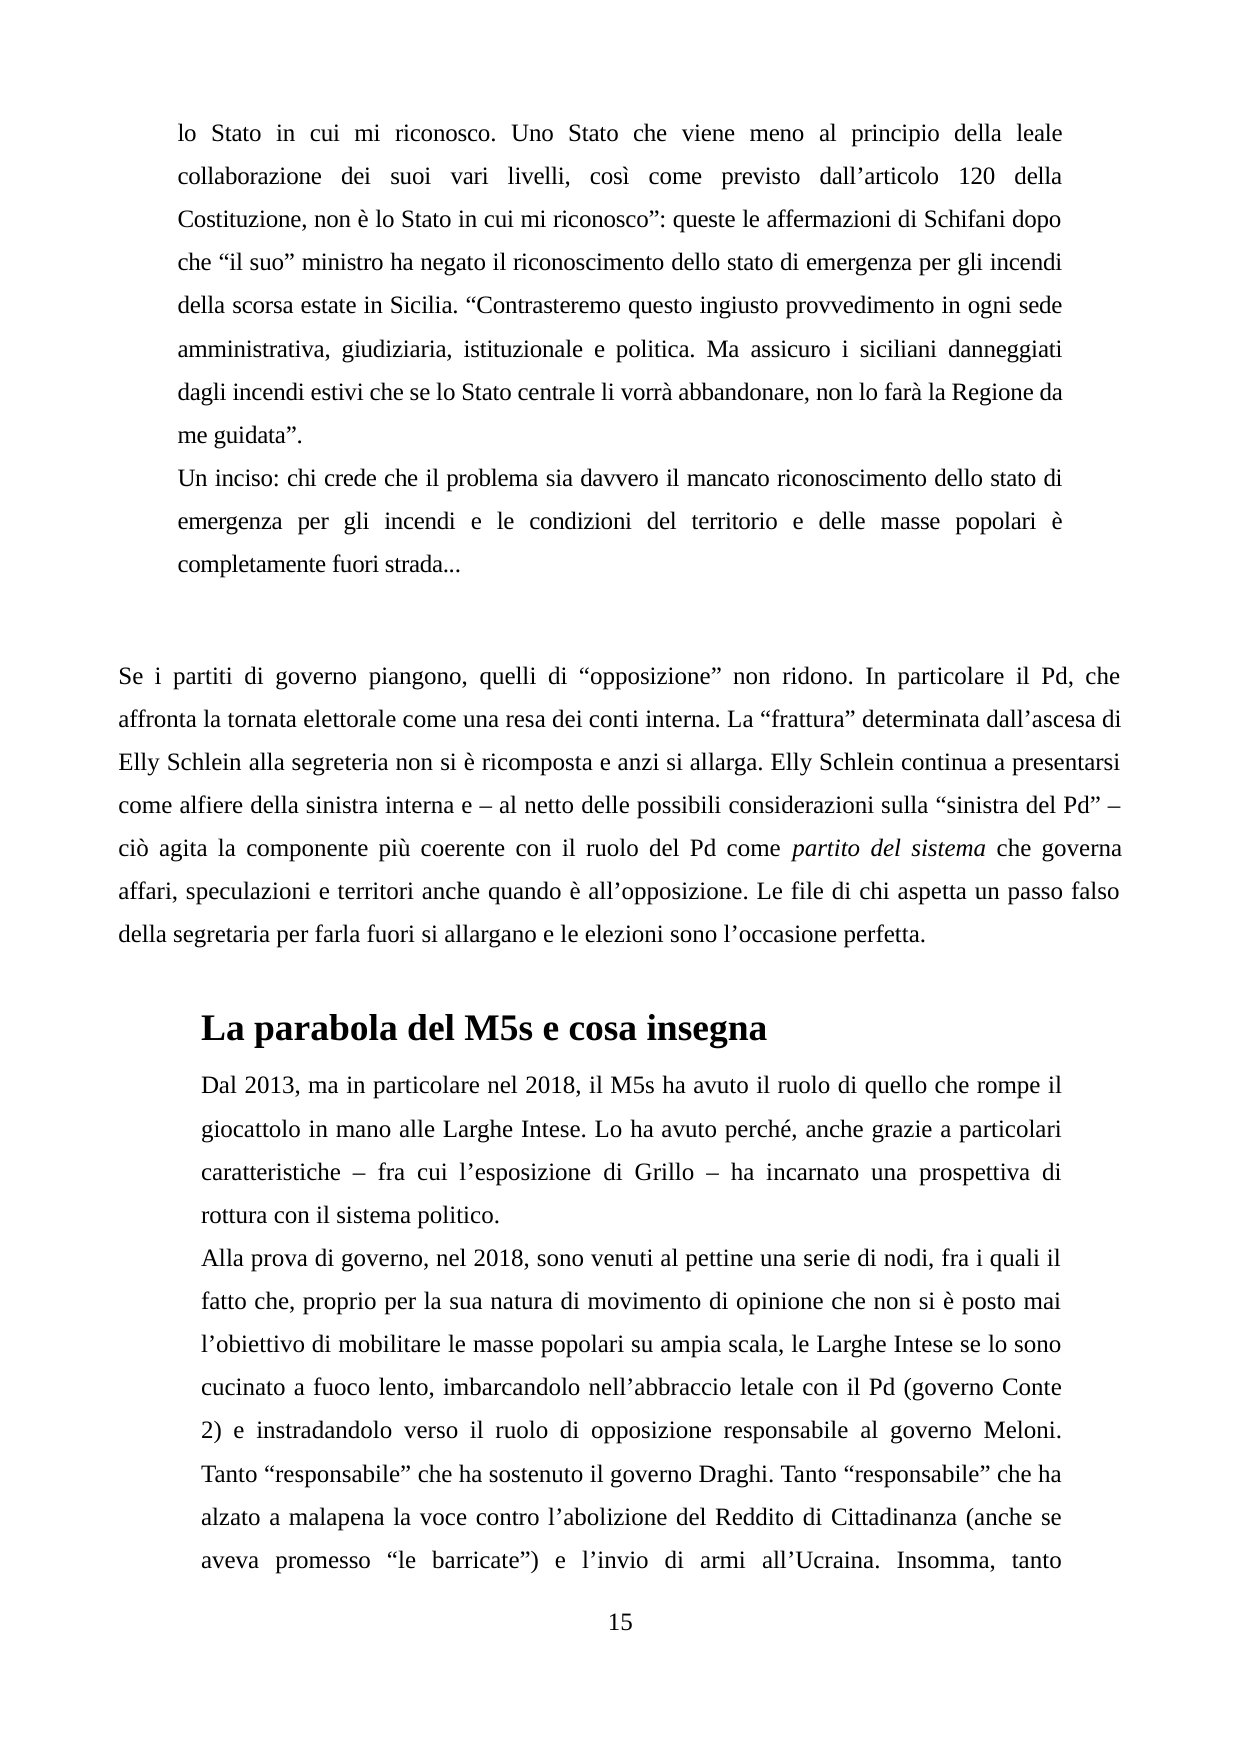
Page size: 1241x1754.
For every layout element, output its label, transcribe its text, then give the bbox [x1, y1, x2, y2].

text lo Stato in cui mi riconosco. Uno Stato che viene meno al principio della leale collaborazione dei suoi vari livelli, così come previsto dall’articolo 120 della Costituzione, non è lo Stato in cui mi riconosco”: queste le affermazioni di Schifani dopo che “il suo” ministro ha negato il riconoscimento dello stato di emergenza per gli incendi della scorsa estate in Sicilia. “Contrasteremo questo ingiusto provvedimento in ogni sede amministrativa, giudiziaria, istituzionale e politica. Ma assicuro i siciliani danneggiati dagli incendi estivi che se lo Stato centrale li vorrà abbandonare, non lo farà la Regione da me guidata”. [177, 118, 1063, 449]
text Alla prova di governo, nel 2018, sono venuti al pettine una serie di nodi, fra i quali il fatto che, proprio per la sua natura di movimento di opinione che non si è posto mai l’obiettivo di mobilitare le masse popolari su ampia scala, le Larghe Intese se lo sono cucinato a fuoco lento, imbarcandolo nell’abbraccio letale con il Pd (governo Conte 2) e instradandolo verso il ruolo di opposizione responsabile al governo Meloni. Tanto “responsabile” che ha sostenuto il governo Draghi. Tanto “responsabile” che ha alzato a malapena la voce contro l’abolizione del Reddito di Cittadinanza (anche se aveva promesso “le barricate”) e l’invio di armi all’Ucraina. Insomma, tanto [201, 1243, 1063, 1574]
text Un inciso: chi crede che il problema sia davvero il mancato riconoscimento dello stato di emergenza per gli incendi e le condizioni del territorio e delle masse popolari è completamente fuori strada... [177, 463, 1063, 578]
text Dal 2013, ma in particolare nel 2018, il M5s ha avuto il ruolo di quello che rompe il giocattolo in mano alle Larghe Intese. Lo ha avuto perché, anche grazie a particolari caratteristiche – fra cui l’esposizione di Grillo – ha incarnato una prospettiva di rottura con il sistema politico. [201, 1071, 1063, 1229]
text La parabola del M5s e cosa insegna [201, 1006, 1063, 1049]
text Se i partiti di governo piangono, quelli di “opposizione” non ridono. In particolare il Pd, che affronta la tornata elettorale come una resa dei conti interna. La “frattura” determinata dall’ascesa di Elly Schlein alla segreteria non si è ricomposta e anzi si allarga. Elly Schlein continua a presentarsi come alfiere della sinistra interna e – al netto delle possibili considerazioni sulla “sinistra del Pd” – ciò agita la componente più coerente con il ruolo del Pd come partito del sistema che governa affari, speculazioni e territori anche quando è all’opposizione. Le file di chi aspetta un passo falso della segretaria per farla fuori si allargano e le elezioni sono l’occasione perfetta. [118, 661, 1122, 948]
